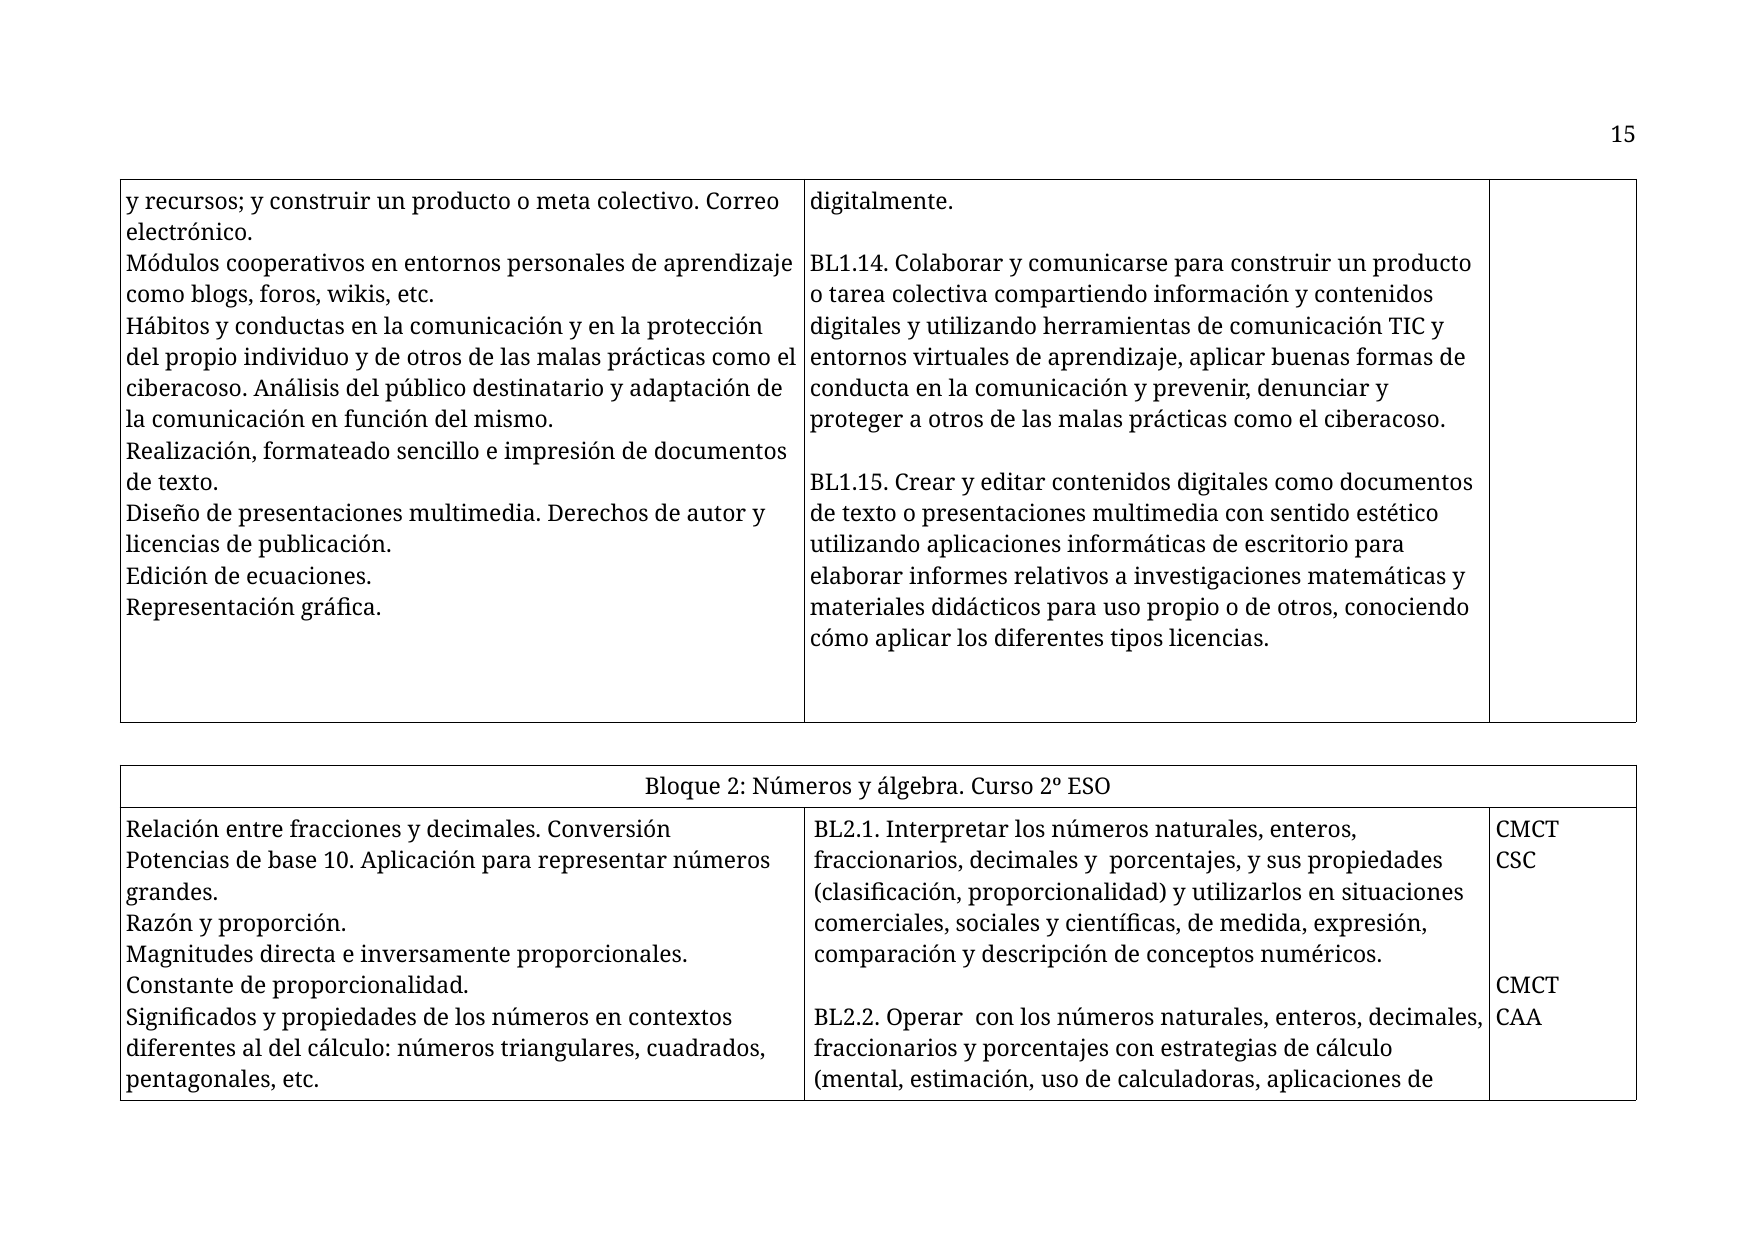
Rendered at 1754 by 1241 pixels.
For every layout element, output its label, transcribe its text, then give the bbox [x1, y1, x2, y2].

table_cell BL2.1. Interpretar los números naturales, enteros, fraccionarios, decimales y porcentajes, y sus propiedades (clasificación, proporcionalidad) y utilizarlos en situaciones comerciales, sociales y científicas, de medida, expresión, comparación y descripción de conceptos numéricos. BL2.2. Operar con los números naturales, enteros, decimales, fraccionarios y porcentajes con estrategias de cálculo (mental, estimación, uso de calculadoras, aplicaciones de [805, 808, 1489, 1100]
table_cell y recursos; y construir un producto o meta colectivo. Correo electrónico. Módulos cooperativos en entornos personales de aprendizaje como blogs, foros, wikis, etc. Hábitos y conductas en la comunicación y en la protección del propio individuo y de otros de las malas prácticas como el ciberacoso. Análisis del público destinatario y adaptación de la comunicación en función del mismo. Realización, formateado sencillo e impresión de documentos de texto. Diseño de presentaciones multimedia. Derechos de autor y licencias de publicación. Edición de ecuaciones. Representación gráfica. [121, 180, 804, 722]
table_cell Bloque 2: Números y álgebra. Curso 2º ESO [121, 766, 1636, 807]
table_cell [120, 723, 1636, 764]
table_cell digitalmente. BL1.14. Colaborar y comunicarse para construir un producto o tarea colectiva compartiendo información y contenidos digitales y utilizando herramientas de comunicación TIC y entornos virtuales de aprendizaje, aplicar buenas formas de conducta en la comunicación y prevenir, denunciar y proteger a otros de las malas prácticas como el ciberacoso. BL1.15. Crear y editar contenidos digitales como documentos de texto o presentaciones multimedia con sentido estético utilizando aplicaciones informáticas de escritorio para elaborar informes relativos a investigaciones matemáticas y materiales didácticos para uso propio o de otros, conociendo cómo aplicar los diferentes tipos licencias. [805, 180, 1489, 722]
table_cell Relación entre fracciones y decimales. Conversión Potencias de base 10. Aplicación para representar números grandes. Razón y proporción. Magnitudes directa e inversamente proporcionales. Constante de proporcionalidad. Significados y propiedades de los números en contextos diferentes al del cálculo: números triangulares, cuadrados, pentagonales, etc. [121, 808, 804, 1100]
table_cell [1490, 180, 1636, 722]
table_cell CMCT CSC CMCT CAA [1490, 808, 1636, 1100]
